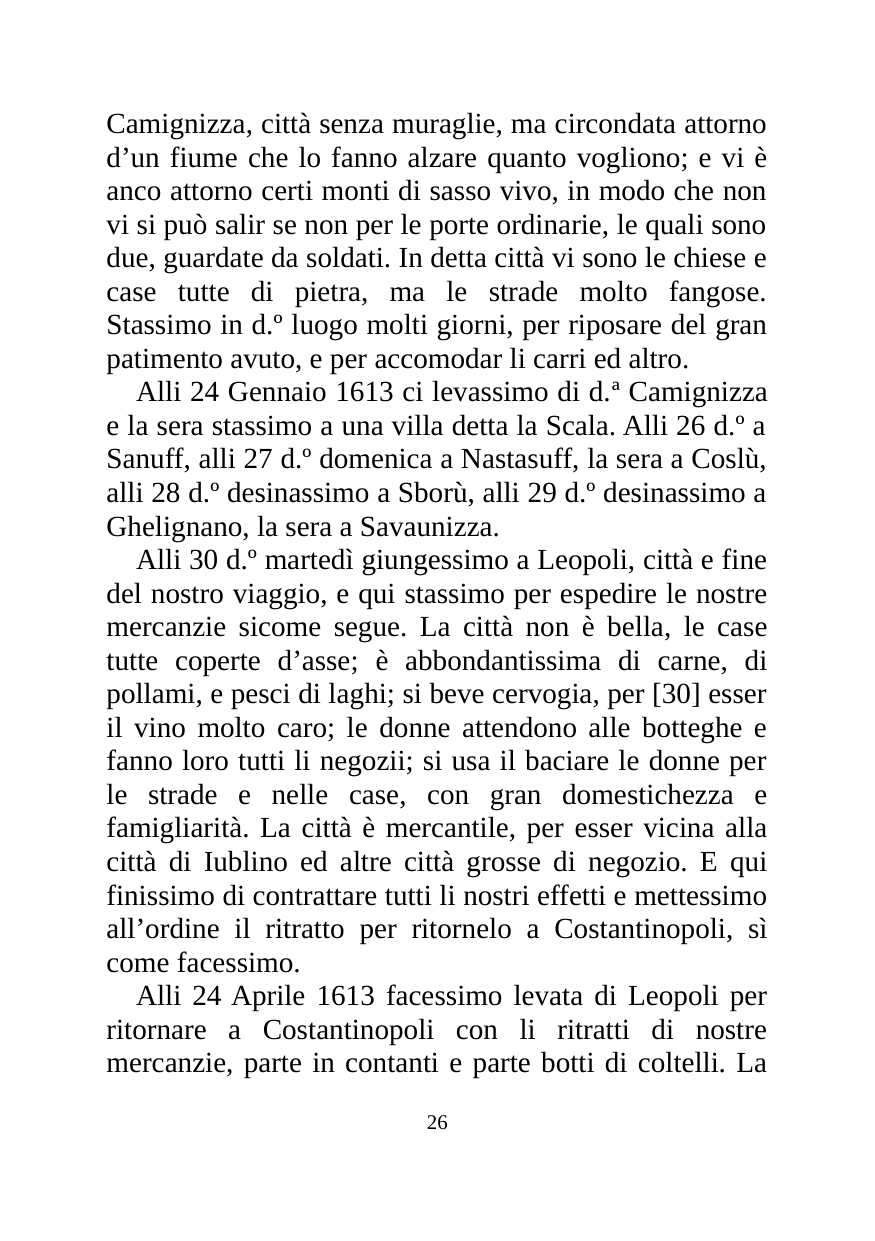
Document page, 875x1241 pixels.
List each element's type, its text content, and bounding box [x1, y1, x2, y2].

text Alli 30 d.º martedì giungessimo a Leopoli, città e fine del nostro viaggio, e qui stassimo per espedire le nostre mercanzie sicome segue. La città non è bella, le case tutte coperte d’asse; è abbondantissima di carne, di pollami, e pesci di laghi; si beve cervogia, per [30] esser il vino molto caro; le donne attendono alle botteghe e fanno loro tutti li negozii; si usa il baciare le donne per le strade e nelle case, con gran domestichezza e famigliarità. La città è mercantile, per esser vicina alla città di Iublino ed altre città grosse di negozio. E qui finissimo di contrattare tutti li nostri effetti e mettessimo all’ordine il ritratto per ritornelo a Costantinopoli, sì come facessimo. [106, 542, 768, 978]
text Alli 24 Aprile 1613 facessimo levata di Leopoli per ritornare a Costantinopoli con li ritratti di nostre mercanzie, parte in contanti e parte botti di coltelli. La [106, 978, 768, 1079]
text Alli 24 Gennaio 1613 ci levassimo di d.ª Camignizza e la sera stassimo a una villa detta la Scala. Alli 26 d.º a Sanuff, alli 27 d.º domenica a Nastasuff, la sera a Coslù, alli 28 d.º desinassimo a Sborù, alli 29 d.º desinassimo a Ghelignano, la sera a Savaunizza. [106, 374, 768, 542]
text Camignizza, città senza muraglie, ma circondata attorno d’un fiume che lo fanno alzare quanto vogliono; e vi è anco attorno certi monti di sasso vivo, in modo che non vi si può salir se non per le porte ordinarie, le quali sono due, guardate da soldati. In detta città vi sono le chiese e case tutte di pietra, ma le strade molto fangose. Stassimo in d.º luogo molti giorni, per riposare del gran patimento avuto, e per accomodar li carri ed altro. [106, 106, 768, 374]
